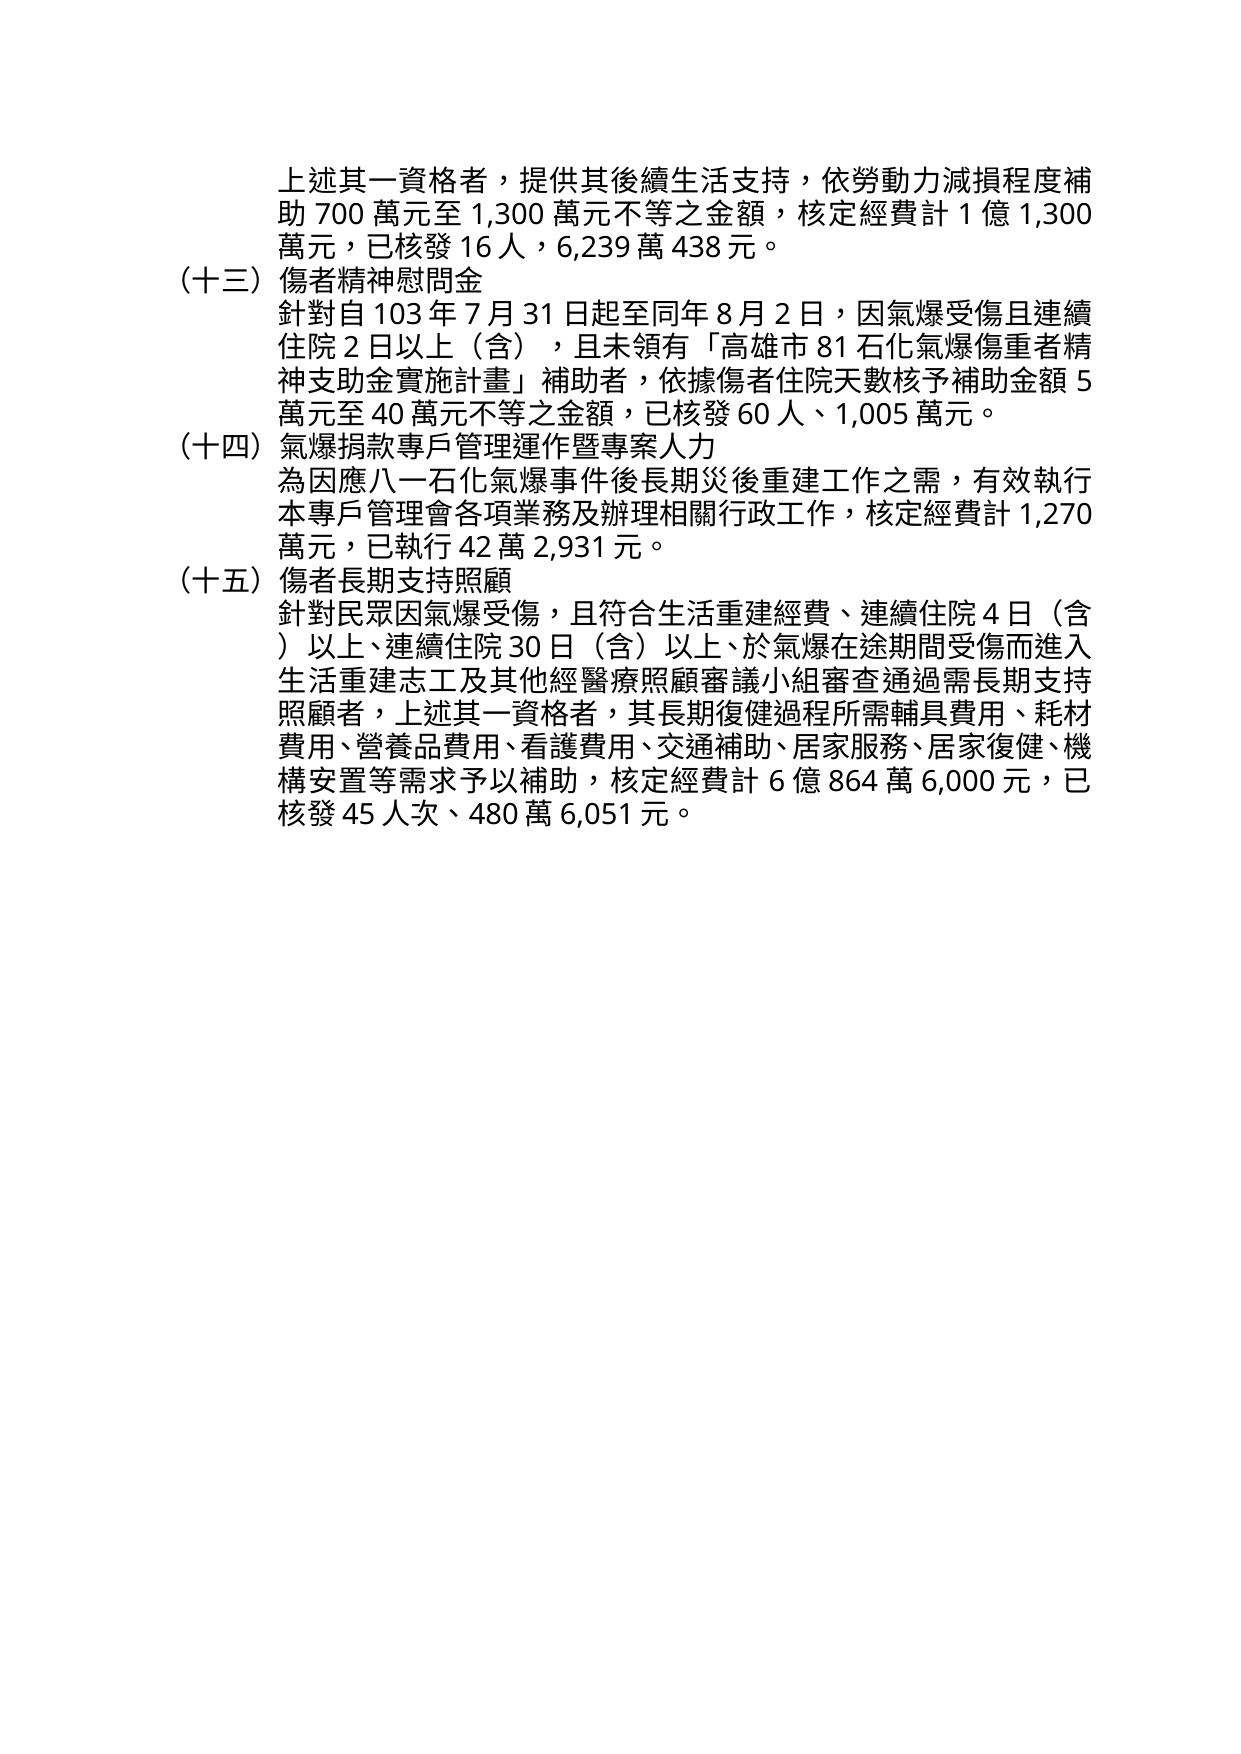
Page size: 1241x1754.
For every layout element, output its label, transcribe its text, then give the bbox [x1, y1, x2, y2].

text 針對自103年7月31日起至同年8月2日，因氣爆受傷且連續住院2日以上（含），且未領有「高雄市81石化氣爆傷重者精神支助金實施計畫」補助者，依據傷者住院天數核予補助金額5萬元至40萬元不等之金額，已核發60人、1,005萬元。 [278, 298, 1092, 431]
text 為因應八一石化氣爆事件後長期災後重建工作之需，有效執行本專戶管理會各項業務及辦理相關行政工作，核定經費計1,270萬元，已執行42萬2,931元。 [278, 464, 1092, 564]
text 針對民眾因氣爆受傷，且符合生活重建經費、連續住院4日（含）以上、連續住院30日（含）以上、於氣爆在途期間受傷而進入生活重建志工及其他經醫療照顧審議小組審查通過需長期支持照顧者，上述其一資格者，其長期復健過程所需輔具費用、耗材費用、營養品費用、看護費用、交通補助、居家服務、居家復健、機構安置等需求予以補助，核定經費計6億864萬6,000元，已核發45人次、480萬6,051元。 [278, 598, 1092, 831]
text （十五）傷者長期支持照顧 [162, 564, 1092, 598]
text （十四）氣爆捐款專戶管理運作暨專案人力 [162, 431, 1092, 464]
text （十三）傷者精神慰問金 [162, 264, 1092, 298]
text 上述其一資格者，提供其後續生活支持，依勞動力減損程度補助700萬元至1,300萬元不等之金額，核定經費計1億1,300萬元，已核發16人，6,239萬438元。 [278, 164, 1092, 264]
